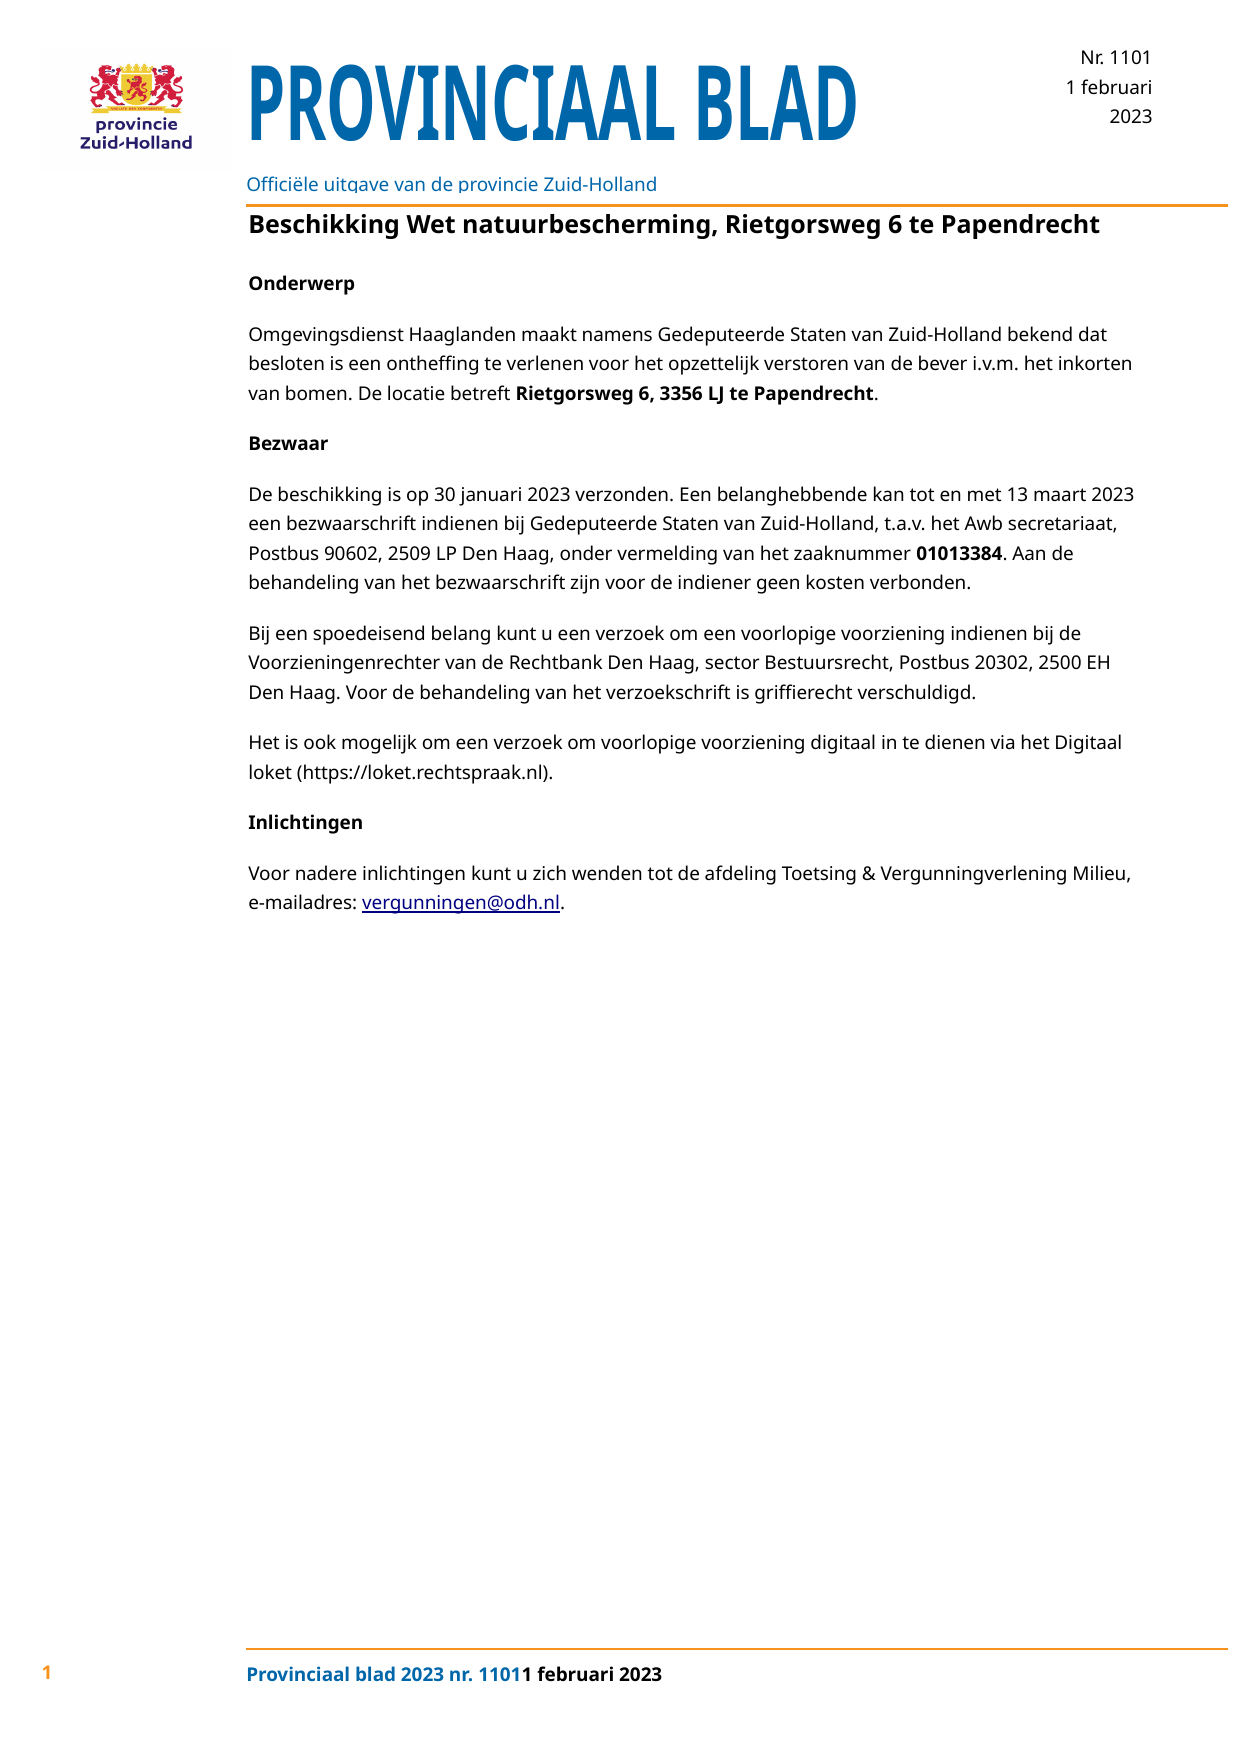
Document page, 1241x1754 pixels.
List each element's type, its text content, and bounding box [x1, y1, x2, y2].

text Inlichtingen [248, 809, 1152, 835]
text Bij een spoedeisend belang kunt u een verzoek om een voorlopige voorziening indienen bij de Voorzieningenrechter van de Rechtbank Den Haag, sector Bestuursrecht, Postbus 20302, 2500 EH Den Haag. Voor de behandeling van het verzoekschrift is griffierecht verschuldigd. [248, 620, 1152, 705]
text Bezwaar [248, 430, 1152, 456]
text Het is ook mogelijk om een verzoek om voorlopige voorziening digitaal in te dienen via het Digitaal loket (https://loket.rechtspraak.nl). [248, 729, 1152, 785]
text De beschikking is op 30 januari 2023 verzonden. Een belanghebbende kan tot en met 13 maart 2023 een bezwaarschrift indienen bij Gedeputeerde Staten van Zuid-Holland, t.a.v. het Awb secretariaat, Postbus 90602, 2509 LP Den Haag, onder vermelding van het zaaknummer 01013384. Aan de behandeling van het bezwaarschrift zijn voor de indiener geen kosten verbonden. [248, 481, 1152, 595]
text Beschikking Wet natuurbescherming, Rietgorsweg 6 te Papendrecht [248, 207, 1152, 241]
picture [41, 47, 231, 172]
text Onderwerp [248, 270, 1152, 296]
text Voor nadere inlichtingen kunt u zich wenden tot de afdeling Toetsing & Vergunningverlening Milieu, e-mailadres: vergunningen@odh.nl. [248, 860, 1152, 915]
text Omgevingsdienst Haaglanden maakt namens Gedeputeerde Staten van Zuid-Holland bekend dat besloten is een ontheffing te verlenen voor het opzettelijk verstoren van de bever i.v.m. het inkorten van bomen. De locatie betreft Rietgorsweg 6, 3356 LJ te Papendrecht. [248, 321, 1152, 406]
